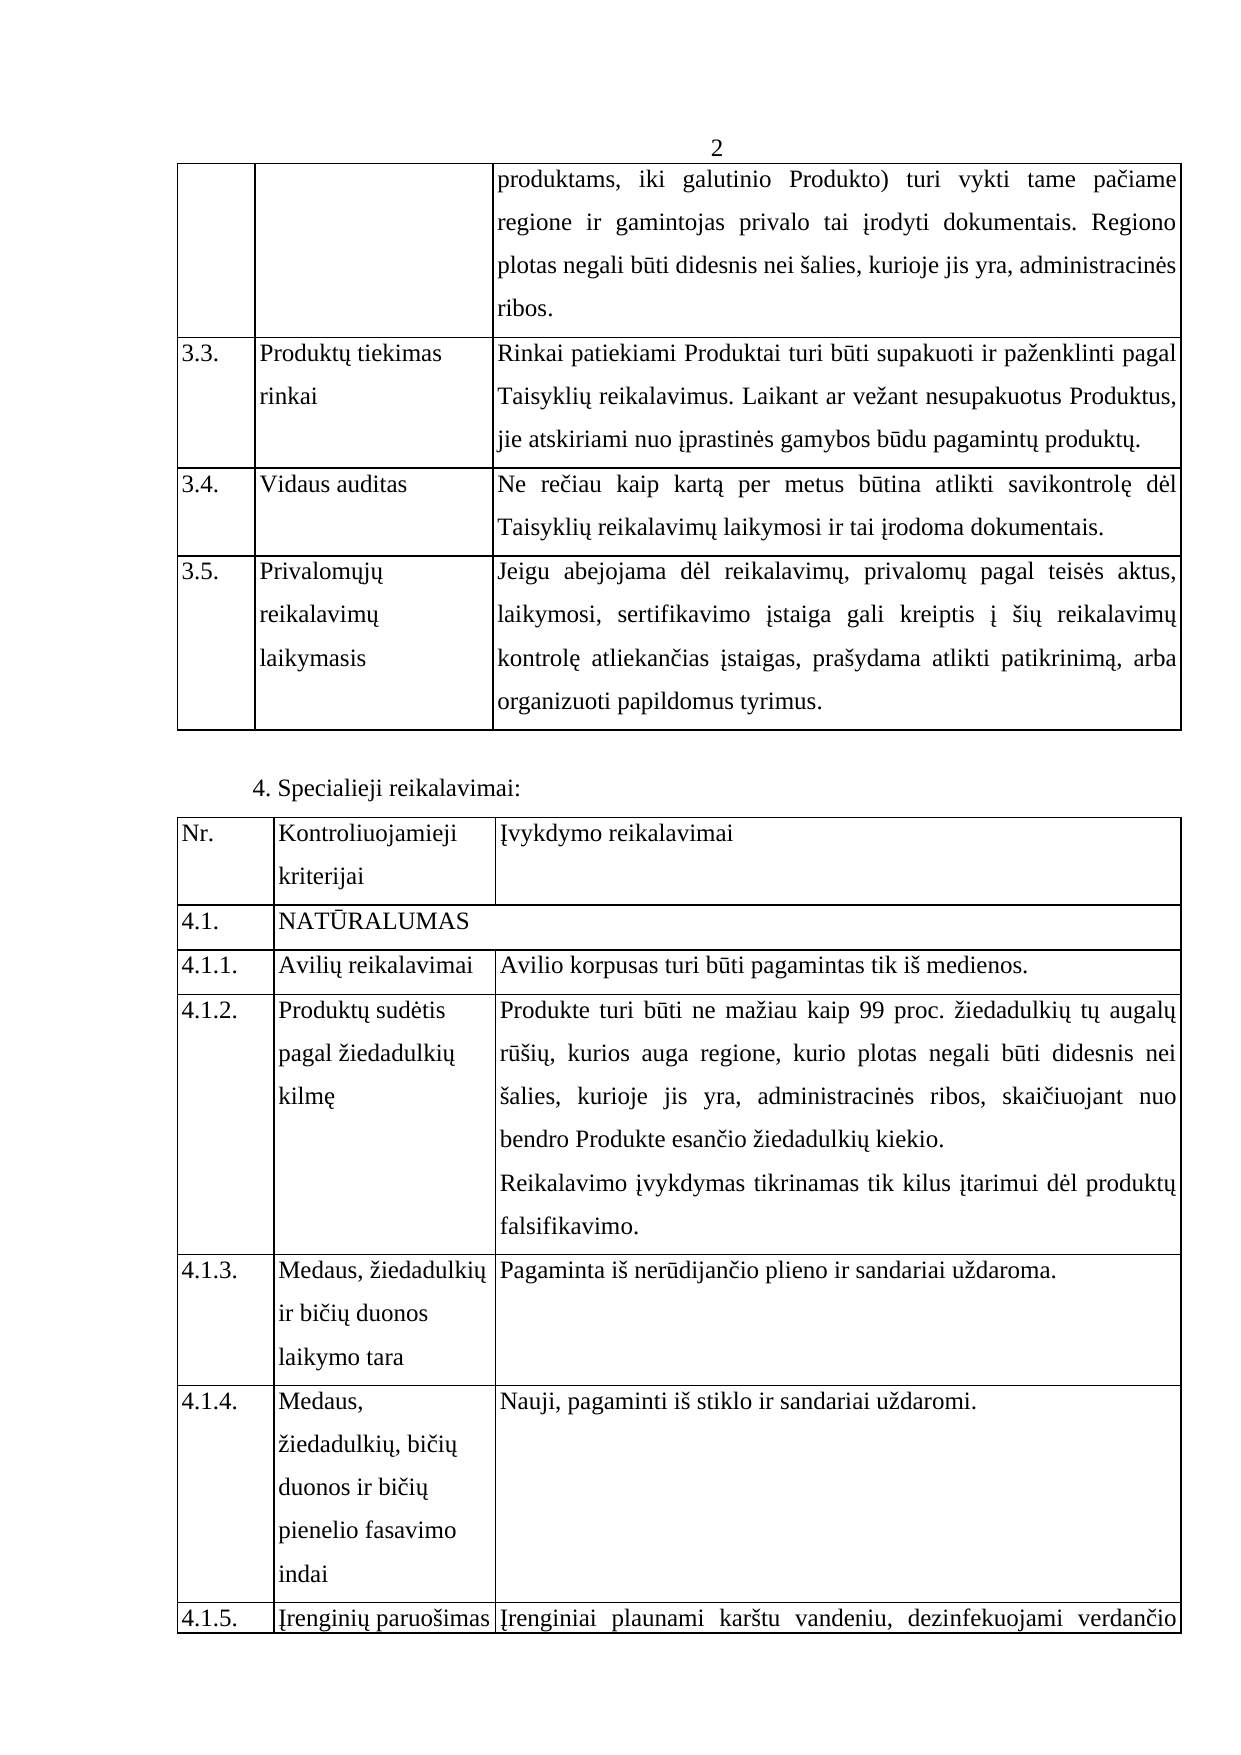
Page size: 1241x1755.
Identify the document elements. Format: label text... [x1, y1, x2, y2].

table_cell Įrenginiai plaunami karštu vandeniu, dezinfekuojami verdančio [496, 1603, 1180, 1632]
table_cell 4.1.5. [178, 1603, 273, 1632]
table_cell Produkte turi būti ne mažiau kaip 99 proc. žiedadulkių tų augalų rūšių, kurios auga regione, kurio plotas negali būti didesnis nei šalies, kurioje jis yra, administracinės ribos, skaičiuojant nuo bendro Produkte esančio žiedadulkių kiekio. Reikalavimo įvykdymas tikrinamas tik kilus įtarimui dėl produktų falsifikavimo. [496, 995, 1180, 1254]
table_cell Privalomųjų reikalavimų laikymasis [256, 557, 492, 729]
table_header Įvykdymo reikalavimai [496, 818, 1180, 904]
text 4. Specialieji reikalavimai: [177, 773, 1181, 802]
table_cell 4.1.3. [178, 1255, 273, 1384]
table_cell [178, 164, 254, 336]
table_cell 3.3. [178, 338, 254, 467]
table_cell Avilio korpusas turi būti pagamintas tik iš medienos. [496, 951, 1180, 993]
table_cell [256, 164, 492, 336]
table_cell Nauji, pagaminti iš stiklo ir sandariai uždaromi. [496, 1386, 1180, 1602]
table_cell NATŪRALUMAS [275, 906, 1180, 949]
table_cell produktams, iki galutinio Produkto) turi vykti tame pačiame regione ir gamintojas privalo tai įrodyti dokumentais. Regiono plotas negali būti didesnis nei šalies, kurioje jis yra, administracinės ribos. [494, 164, 1180, 336]
table_cell 3.5. [178, 557, 254, 729]
table_cell 4.1.4. [178, 1386, 273, 1602]
table_cell Produktų tiekimas rinkai [256, 338, 492, 467]
table_cell Medaus, žiedadulkių, bičių duonos ir bičių pienelio fasavimo indai [275, 1386, 495, 1602]
table_cell 4.1.1. [178, 951, 273, 993]
table_cell 4.1.2. [178, 995, 273, 1254]
table_cell Rinkai patiekiami Produktai turi būti supakuoti ir paženklinti pagal Taisyklių reikalavimus. Laikant ar vežant nesupakuotus Produktus, jie atskiriami nuo įprastinės gamybos būdu pagamintų produktų. [494, 338, 1180, 467]
table_header Nr. [178, 818, 273, 904]
table_cell Ne rečiau kaip kartą per metus būtina atlikti savikontrolę dėl Taisyklių reikalavimų laikymosi ir tai įrodoma dokumentais. [494, 469, 1180, 555]
table_cell Avilių reikalavimai [275, 951, 495, 993]
table_cell 3.4. [178, 469, 254, 555]
table_header Kontroliuojamieji kriterijai [275, 818, 495, 904]
table_cell Įrenginių paruošimas [275, 1603, 495, 1632]
table_cell 4.1. [178, 906, 273, 949]
table_cell Pagaminta iš nerūdijančio plieno ir sandariai uždaroma. [496, 1255, 1180, 1384]
table_cell Vidaus auditas [256, 469, 492, 555]
table_cell Medaus, žiedadulkių ir bičių duonos laikymo tara [275, 1255, 495, 1384]
table_cell Produktų sudėtis pagal žiedadulkių kilmę [275, 995, 495, 1254]
table_cell Jeigu abejojama dėl reikalavimų, privalomų pagal teisės aktus, laikymosi, sertifikavimo įstaiga gali kreiptis į šių reikalavimų kontrolę atliekančias įstaigas, prašydama atlikti patikrinimą, arba organizuoti papildomus tyrimus. [494, 557, 1180, 729]
